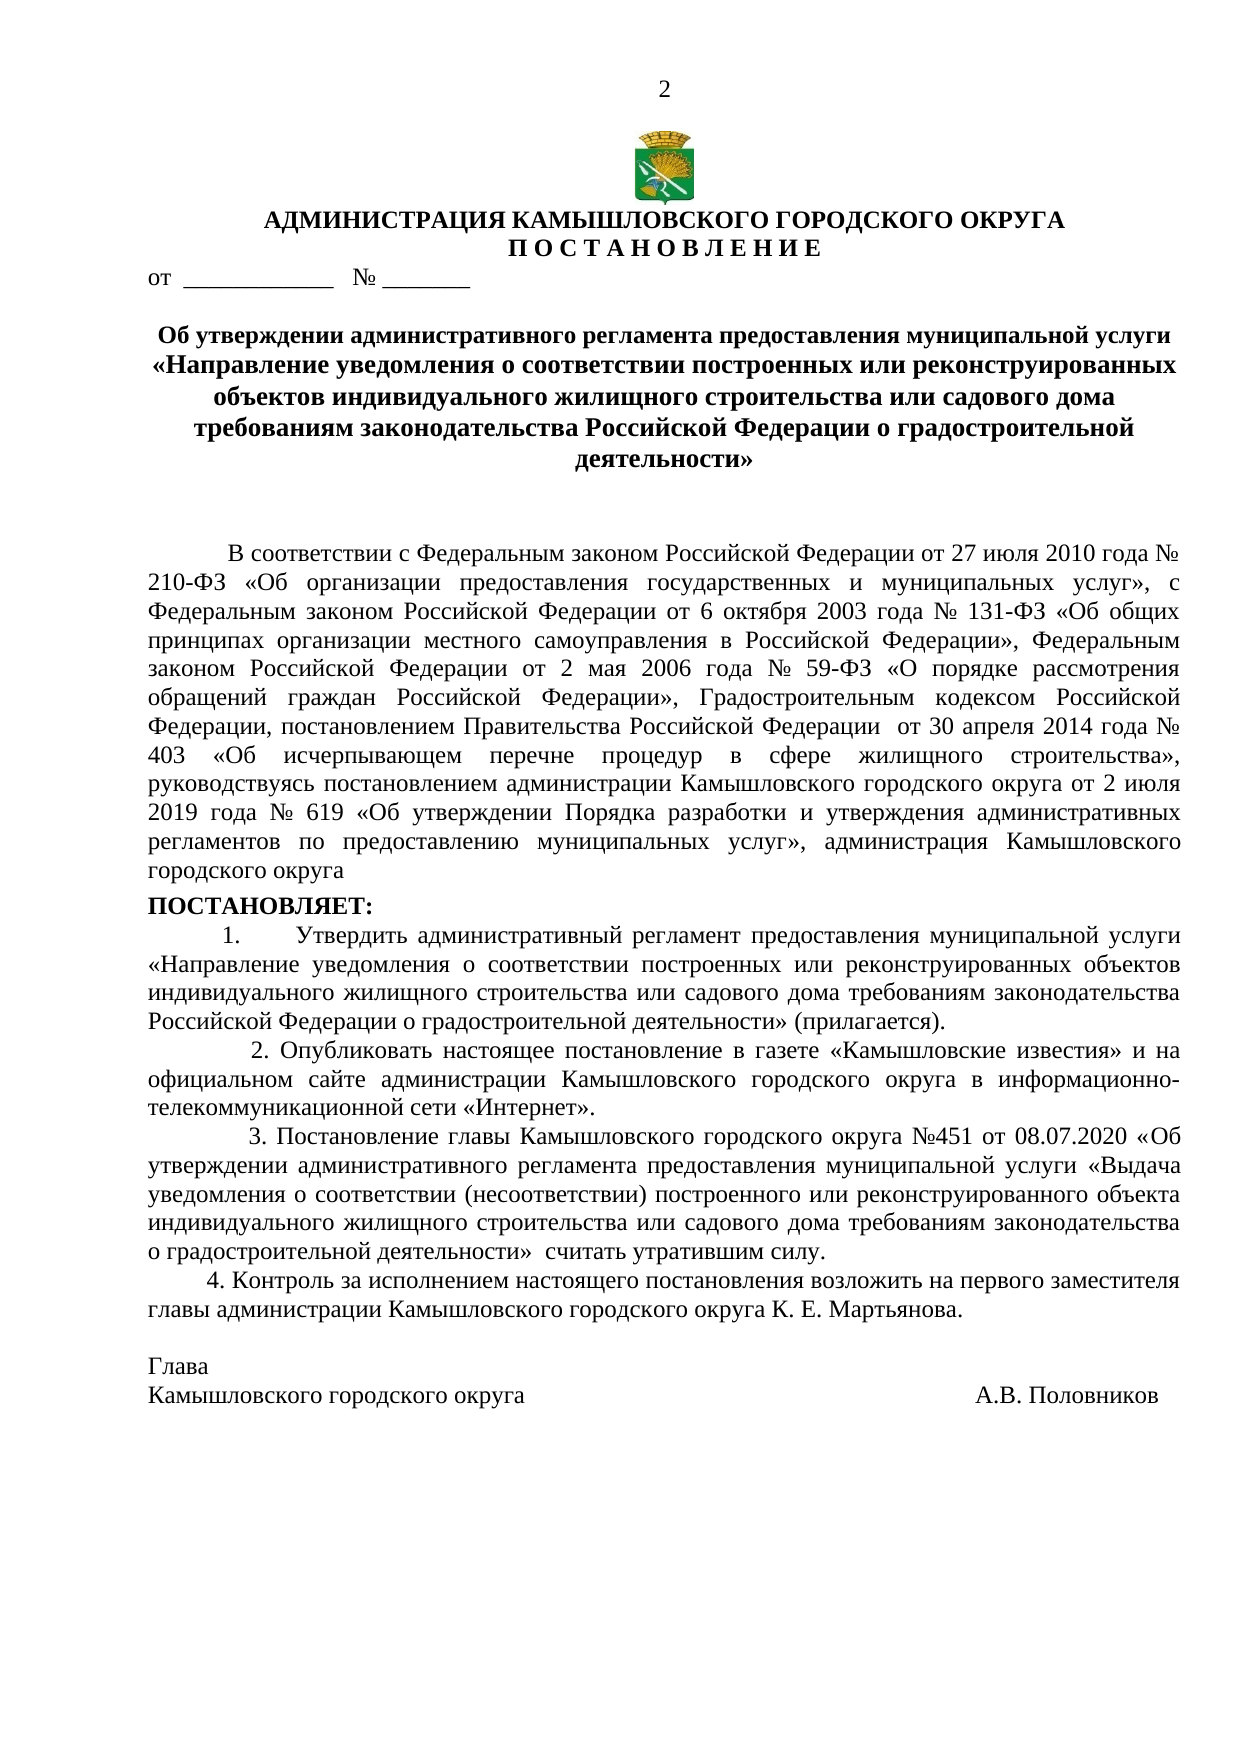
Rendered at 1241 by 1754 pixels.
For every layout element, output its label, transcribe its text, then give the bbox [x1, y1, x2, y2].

text 4. Контроль за исполнением настоящего постановления возложить на первого заместителя главы администрации Камышловского городского округа К. Е. Мартьянова. [148, 1265, 1181, 1322]
text от ____________ № _______ [148, 262, 1181, 291]
text 2. Опубликовать настоящее постановление в газете «Камышловские известия» и на официальном сайте администрации Камышловского городского округа в информационно-телекоммуникационной сети «Интернет». [148, 1035, 1181, 1121]
text П О С Т А Н О В Л Е Н И Е [148, 233, 1181, 262]
text 3. Постановление главы Камышловского городского округа №451 от 08.07.2020 «Об утверждении административного регламента предоставления муниципальной услуги «Выдача уведомления о соответствии (несоответствии) построенного или реконструированного объекта индивидуального жилищного строительства или садового дома требованиям законодательства о градостроительной деятельности» считать утратившим силу. [148, 1121, 1181, 1265]
text В соответствии с Федеральным законом Российской Федерации от 27 июля 2010 года № 210-ФЗ «Об организации предоставления государственных и муниципальных услуг», с Федеральным законом Российской Федерации от 6 октября 2003 года № 131-ФЗ «Об общих принципах организации местного самоуправления в Российской Федерации», Федеральным законом Российской Федерации от 2 мая 2006 года № 59-ФЗ «О порядке рассмотрения обращений граждан Российской Федерации», Градостроительным кодексом Российской Федерации, постановлением Правительства Российской Федерации от 30 апреля 2014 года № 403 «Об исчерпывающем перечне процедур в сфере жилищного строительства», руководствуясь постановлением администрации Камышловского городского округа от 2 июля 2019 года № 619 «Об утверждении Порядка разработки и утверждения административных регламентов по предоставлению муниципальных услуг», администрация Камышловского городского округа [148, 538, 1181, 883]
text Об утверждении административного регламента предоставления муниципальной услуги «Направление уведомления о соответствии построенных или реконструированных объектов индивидуального жилищного строительства или садового дома требованиям законодательства Российской Федерации о градостроительной деятельности» [148, 320, 1181, 473]
list Утвердить административный регламент предоставления муниципальной услуги «Направление уведомления о соответствии построенных или реконструированных объектов индивидуального жилищного строительства или садового дома требованиям законодательства Российской Федерации о градостроительной деятельности» (прилагается). [148, 920, 1181, 1035]
text Глава [148, 1351, 1181, 1380]
text АДМИНИСТРАЦИЯ КАМЫШЛОВСКОГО ГОРОДСКОГО ОКРУГА [148, 205, 1181, 233]
text Камышловского городского округа А.В. Половников [148, 1380, 1181, 1409]
text ПОСТАНОВЛЯЕТ: [148, 891, 1181, 920]
